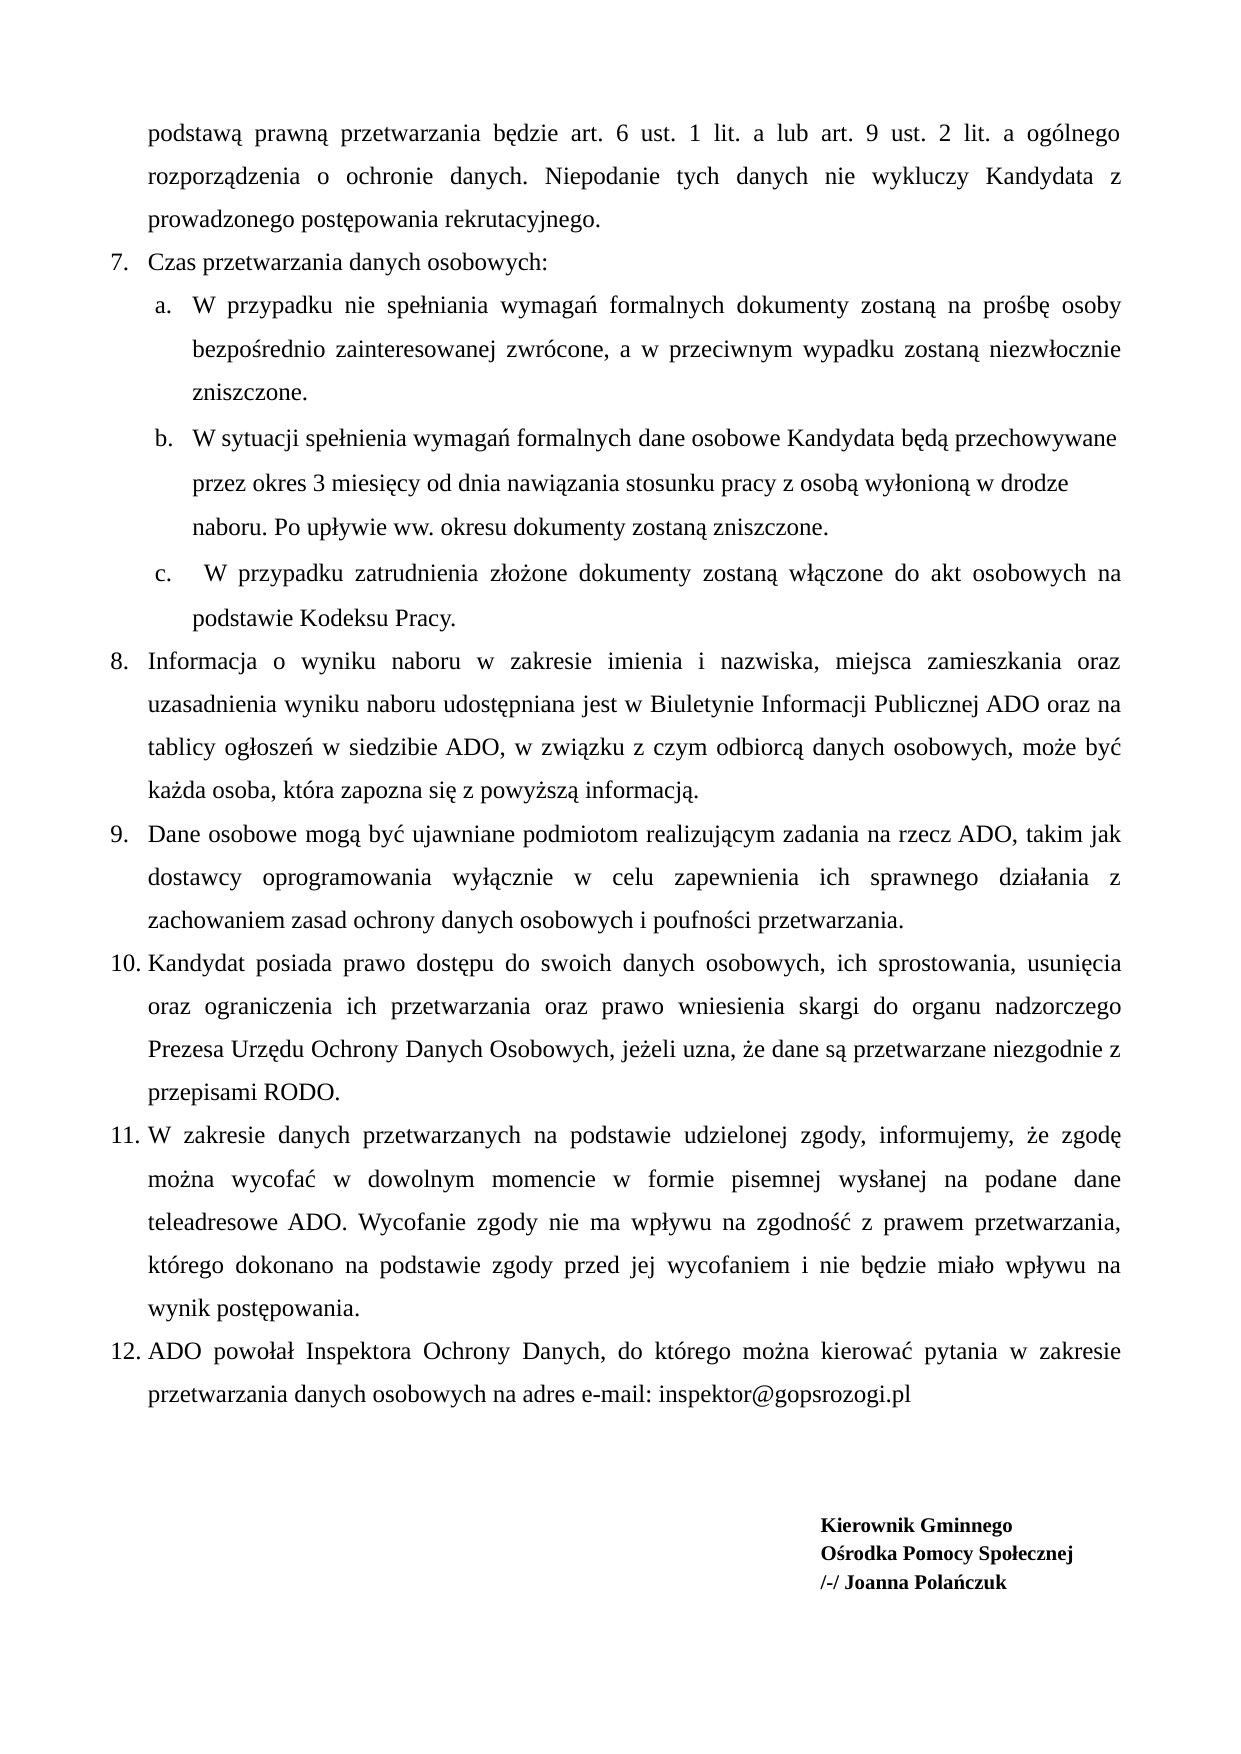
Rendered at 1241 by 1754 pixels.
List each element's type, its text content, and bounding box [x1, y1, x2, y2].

list podstawą prawną przetwarzania będzie art. 6 ust. 1 lit. a lub art. 9 ust. 2 lit. a ogólnego rozporządzenia o ochronie danych. Niepodanie tych danych nie wykluczy Kandydata z prowadzonego postępowania rekrutacyjnego. [110, 118, 1122, 233]
list W sytuacji spełnienia wymagań formalnych dane osobowe Kandydata będą przechowywane przez okres 3 miesięcy od dnia nawiązania stosunku pracy z osobą wyłonioną w drodze naboru. Po upływie ww. okresu dokumenty zostaną zniszczone. [154, 420, 1122, 540]
list Czas przetwarzania danych osobowych: [110, 247, 1122, 276]
list Kandydat posiada prawo dostępu do swoich danych osobowych, ich sprostowania, usunięcia oraz ograniczenia ich przetwarzania oraz prawo wniesienia skargi do organu nadzorczego Prezesa Urzędu Ochrony Danych Osobowych, jeżeli uzna, że dane są przetwarzane niezgodnie z przepisami RODO. [110, 948, 1122, 1106]
text Kierownik Gminnego Ośrodka Pomocy Społecznej /-/ Joanna Polańczuk [156, 1509, 1122, 1595]
list Informacja o wyniku naboru w zakresie imienia i nazwiska, miejsca zamieszkania oraz uzasadnienia wyniku naboru udostępniana jest w Biuletynie Informacji Publicznej ADO oraz na tablicy ogłoszeń w siedzibie ADO, w związku z czym odbiorcą danych osobowych, może być każda osoba, która zapozna się z powyższą informacją. [110, 646, 1122, 804]
list W przypadku nie spełniania wymagań formalnych dokumenty zostaną na prośbę osoby bezpośrednio zainteresowanej zwrócone, a w przeciwnym wypadku zostaną niezwłocznie zniszczone. [154, 291, 1122, 406]
list W przypadku zatrudnienia złożone dokumenty zostaną włączone do akt osobowych na podstawie Kodeksu Pracy. [154, 555, 1122, 632]
list Dane osobowe mogą być ujawniane podmiotom realizującym zadania na rzecz ADO, takim jak dostawcy oprogramowania wyłącznie w celu zapewnienia ich sprawnego działania z zachowaniem zasad ochrony danych osobowych i poufności przetwarzania. [110, 819, 1122, 934]
list W zakresie danych przetwarzanych na podstawie udzielonej zgody, informujemy, że zgodę można wycofać w dowolnym momencie w formie pisemnej wysłanej na podane dane teleadresowe ADO. Wycofanie zgody nie ma wpływu na zgodność z prawem przetwarzania, którego dokonano na podstawie zgody przed jej wycofaniem i nie będzie miało wpływu na wynik postępowania. [110, 1121, 1122, 1322]
list ADO powołał Inspektora Ochrony Danych, do którego można kierować pytania w zakresie przetwarzania danych osobowych na adres e-mail: inspektor@gopsrozogi.pl [110, 1336, 1122, 1408]
